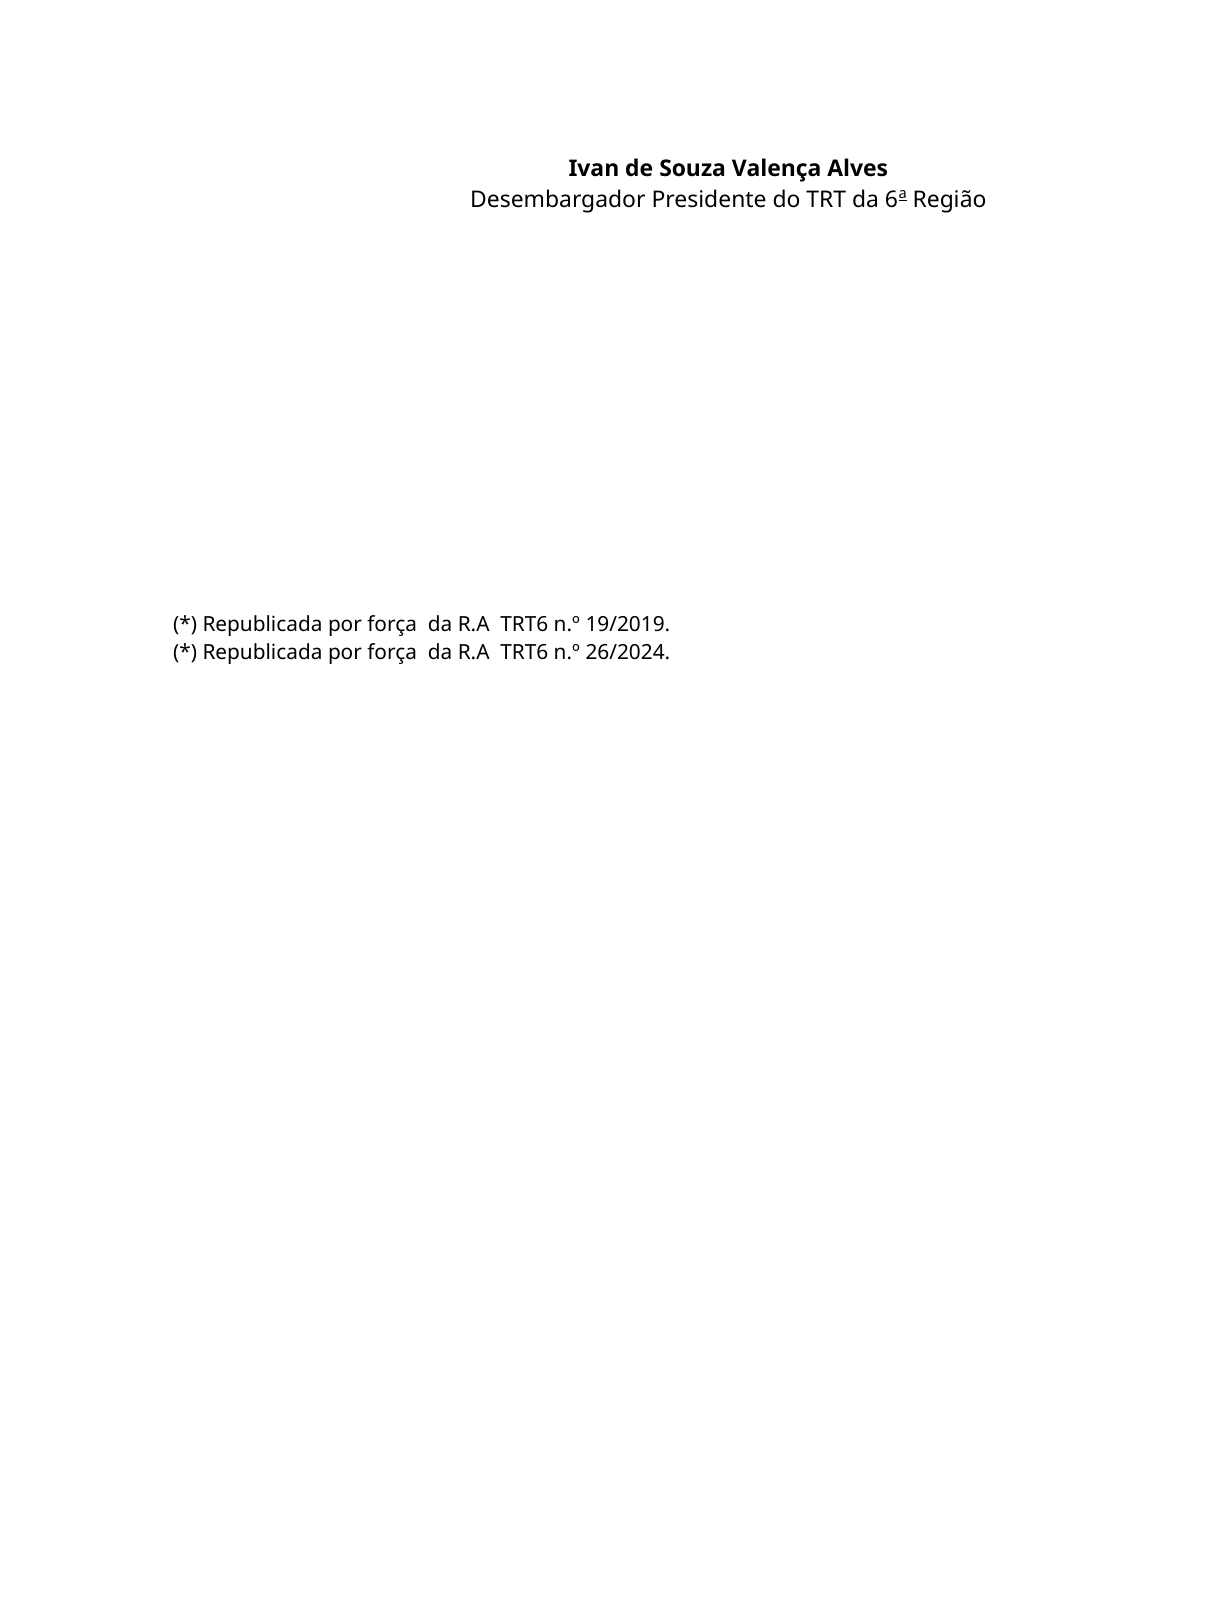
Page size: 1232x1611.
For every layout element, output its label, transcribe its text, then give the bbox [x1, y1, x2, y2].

text (*) Republicada por força da R.A TRT6 n.º 26/2024. [173, 637, 1058, 666]
text (*) Republicada por força da R.A TRT6 n.º 19/2019. [173, 609, 1058, 637]
text Ivan de Souza Valença Alves [398, 152, 1058, 183]
text Desembargador Presidente do TRT da 6a Região [398, 183, 1058, 214]
